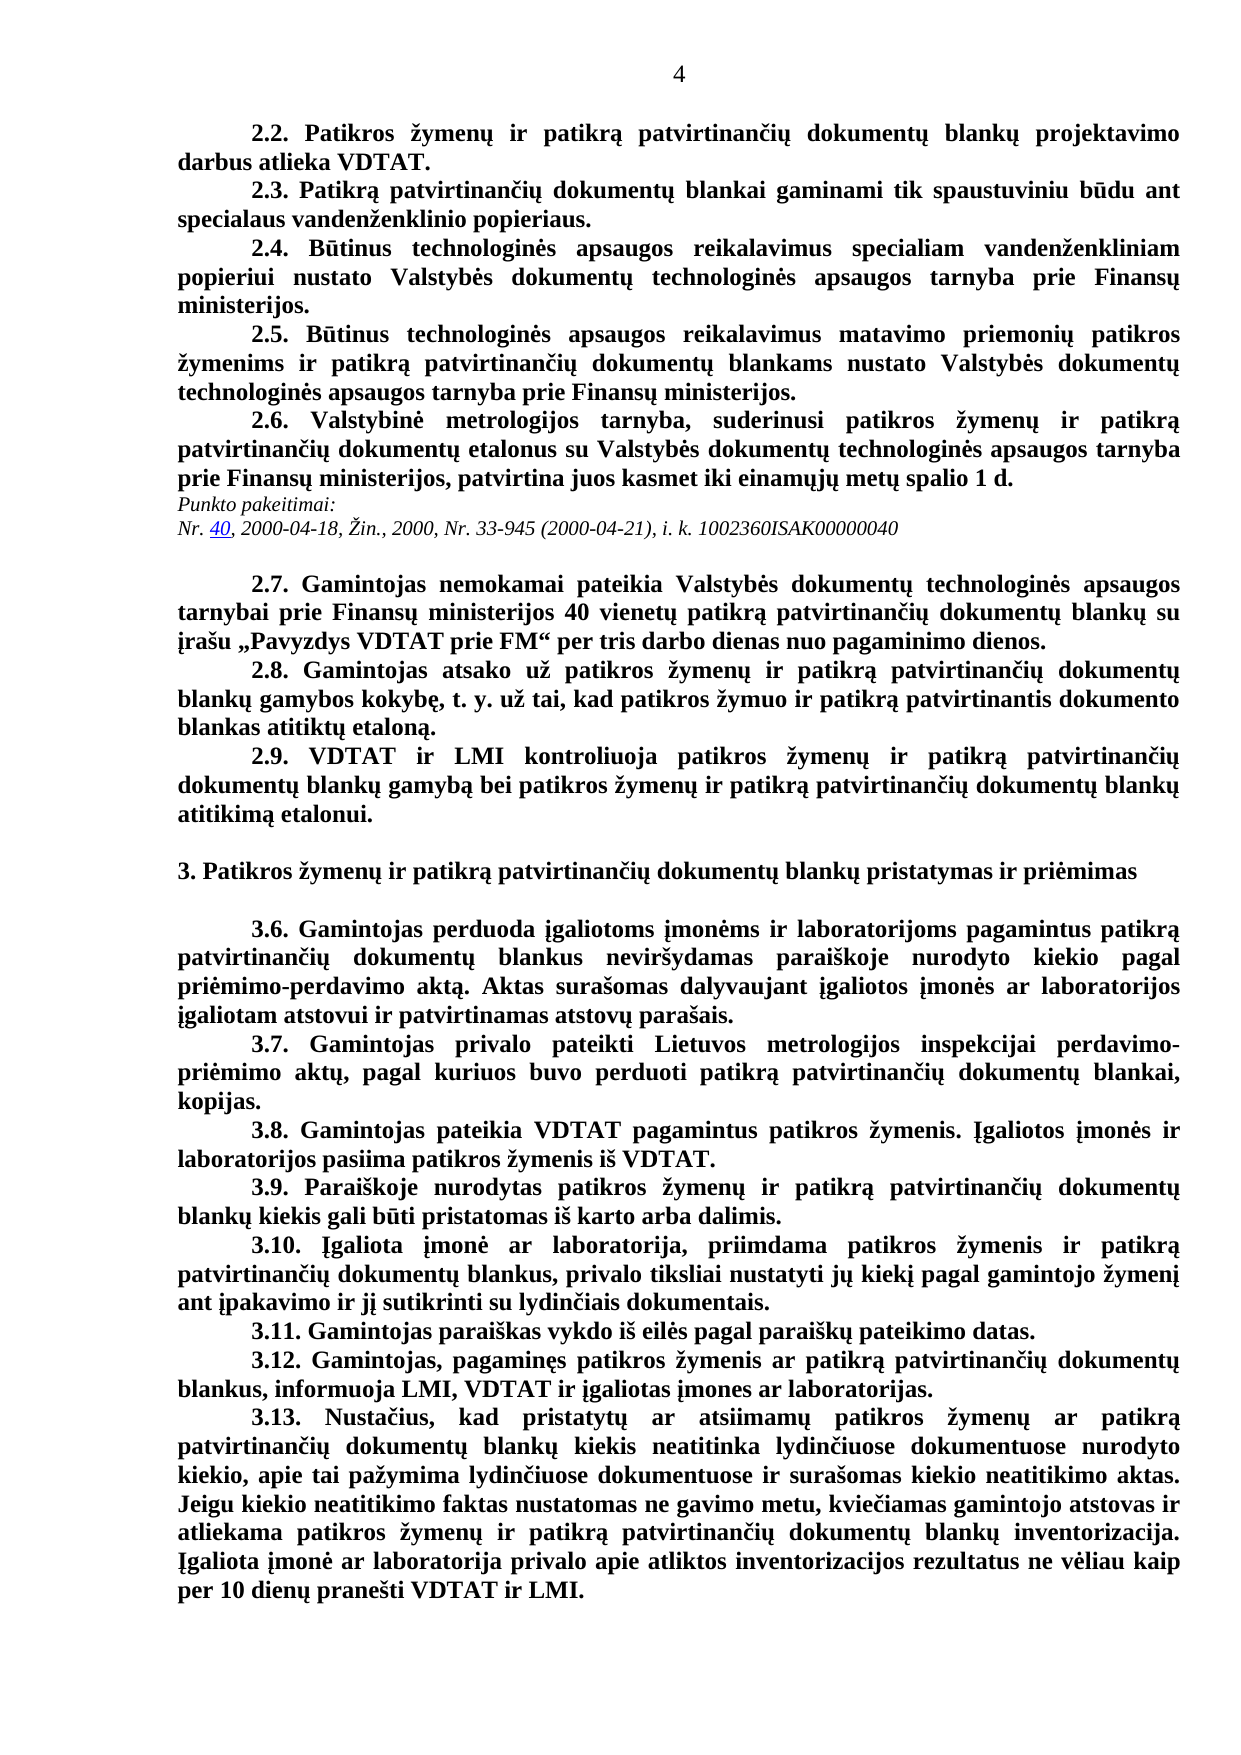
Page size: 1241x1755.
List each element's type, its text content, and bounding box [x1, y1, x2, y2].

text 2.4. Būtinus technologinės apsaugos reikalavimus specialiam vandenženkliniam popieriui nustato Valstybės dokumentų technologinės apsaugos tarnyba prie Finansų ministerijos. [177, 233, 1181, 319]
text 3.12. Gamintojas, pagaminęs patikros žymenis ar patikrą patvirtinančių dokumentų blankus, informuoja LMI, VDTAT ir įgaliotas įmones ar laboratorijas. [177, 1345, 1181, 1402]
text 3.13. Nustačius, kad pristatytų ar atsiimamų patikros žymenų ar patikrą patvirtinančių dokumentų blankų kiekis neatitinka lydinčiuose dokumentuose nurodyto kiekio, apie tai pažymima lydinčiuose dokumentuose ir surašomas kiekio neatitikimo aktas. Jeigu kiekio neatitikimo faktas nustatomas ne gavimo metu, kviečiamas gamintojo atstovas ir atliekama patikros žymenų ir patikrą patvirtinančių dokumentų blankų inventorizacija. Įgaliota įmonė ar laboratorija privalo apie atliktos inventorizacijos rezultatus ne vėliau kaip per 10 dienų pranešti VDTAT ir LMI. [177, 1402, 1181, 1604]
text 3.11. Gamintojas paraiškas vykdo iš eilės pagal paraiškų pateikimo datas. [177, 1316, 1181, 1345]
text 2.9. VDTAT ir LMI kontroliuoja patikros žymenų ir patikrą patvirtinančių dokumentų blankų gamybą bei patikros žymenų ir patikrą patvirtinančių dokumentų blankų atitikimą etalonui. [177, 741, 1181, 827]
text 2.3. Patikrą patvirtinančių dokumentų blankai gaminami tik spaustuviniu būdu ant specialaus vandenženklinio popieriaus. [177, 176, 1181, 233]
text Nr. 40, 2000-04-18, Žin., 2000, Nr. 33-945 (2000-04-21), i. k. 1002360ISAK00000040 [177, 516, 1181, 540]
text 3.7. Gamintojas privalo pateikti Lietuvos metrologijos inspekcijai perdavimo-priėmimo aktų, pagal kuriuos buvo perduoti patikrą patvirtinančių dokumentų blankai, kopijas. [177, 1029, 1181, 1115]
text 3.10. Įgaliota įmonė ar laboratorija, priimdama patikros žymenis ir patikrą patvirtinančių dokumentų blankus, privalo tiksliai nustatyti jų kiekį pagal gamintojo žymenį ant įpakavimo ir jį sutikrinti su lydinčiais dokumentais. [177, 1230, 1181, 1316]
text 2.7. Gamintojas nemokamai pateikia Valstybės dokumentų technologinės apsaugos tarnybai prie Finansų ministerijos 40 vienetų patikrą patvirtinančių dokumentų blankų su įrašu „Pavyzdys VDTAT prie FM“ per tris darbo dienas nuo pagaminimo dienos. [177, 569, 1181, 655]
text 2.5. Būtinus technologinės apsaugos reikalavimus matavimo priemonių patikros žymenims ir patikrą patvirtinančių dokumentų blankams nustato Valstybės dokumentų technologinės apsaugos tarnyba prie Finansų ministerijos. [177, 319, 1181, 406]
text 2.2. Patikros žymenų ir patikrą patvirtinančių dokumentų blankų projektavimo darbus atlieka VDTAT. [177, 118, 1181, 176]
text Punkto pakeitimai: [177, 492, 1181, 516]
text 2.8. Gamintojas atsako už patikros žymenų ir patikrą patvirtinančių dokumentų blankų gamybos kokybę, t. y. už tai, kad patikros žymuo ir patikrą patvirtinantis dokumento blankas atitiktų etaloną. [177, 655, 1181, 741]
text 3.6. Gamintojas perduoda įgaliotoms įmonėms ir laboratorijoms pagamintus patikrą patvirtinančių dokumentų blankus neviršydamas paraiškoje nurodyto kiekio pagal priėmimo-perdavimo aktą. Aktas surašomas dalyvaujant įgaliotos įmonės ar laboratorijos įgaliotam atstovui ir patvirtinamas atstovų parašais. [177, 914, 1181, 1029]
text 3.9. Paraiškoje nurodytas patikros žymenų ir patikrą patvirtinančių dokumentų blankų kiekis gali būti pristatomas iš karto arba dalimis. [177, 1172, 1181, 1230]
text 3. Patikros žymenų ir patikrą patvirtinančių dokumentų blankų pristatymas ir priėmimas [177, 856, 1181, 885]
text 3.8. Gamintojas pateikia VDTAT pagamintus patikros žymenis. Įgaliotos įmonės ir laboratorijos pasiima patikros žymenis iš VDTAT. [177, 1115, 1181, 1172]
text 2.6. Valstybinė metrologijos tarnyba, suderinusi patikros žymenų ir patikrą patvirtinančių dokumentų etalonus su Valstybės dokumentų technologinės apsaugos tarnyba prie Finansų ministerijos, patvirtina juos kasmet iki einamųjų metų spalio 1 d. [177, 406, 1181, 492]
